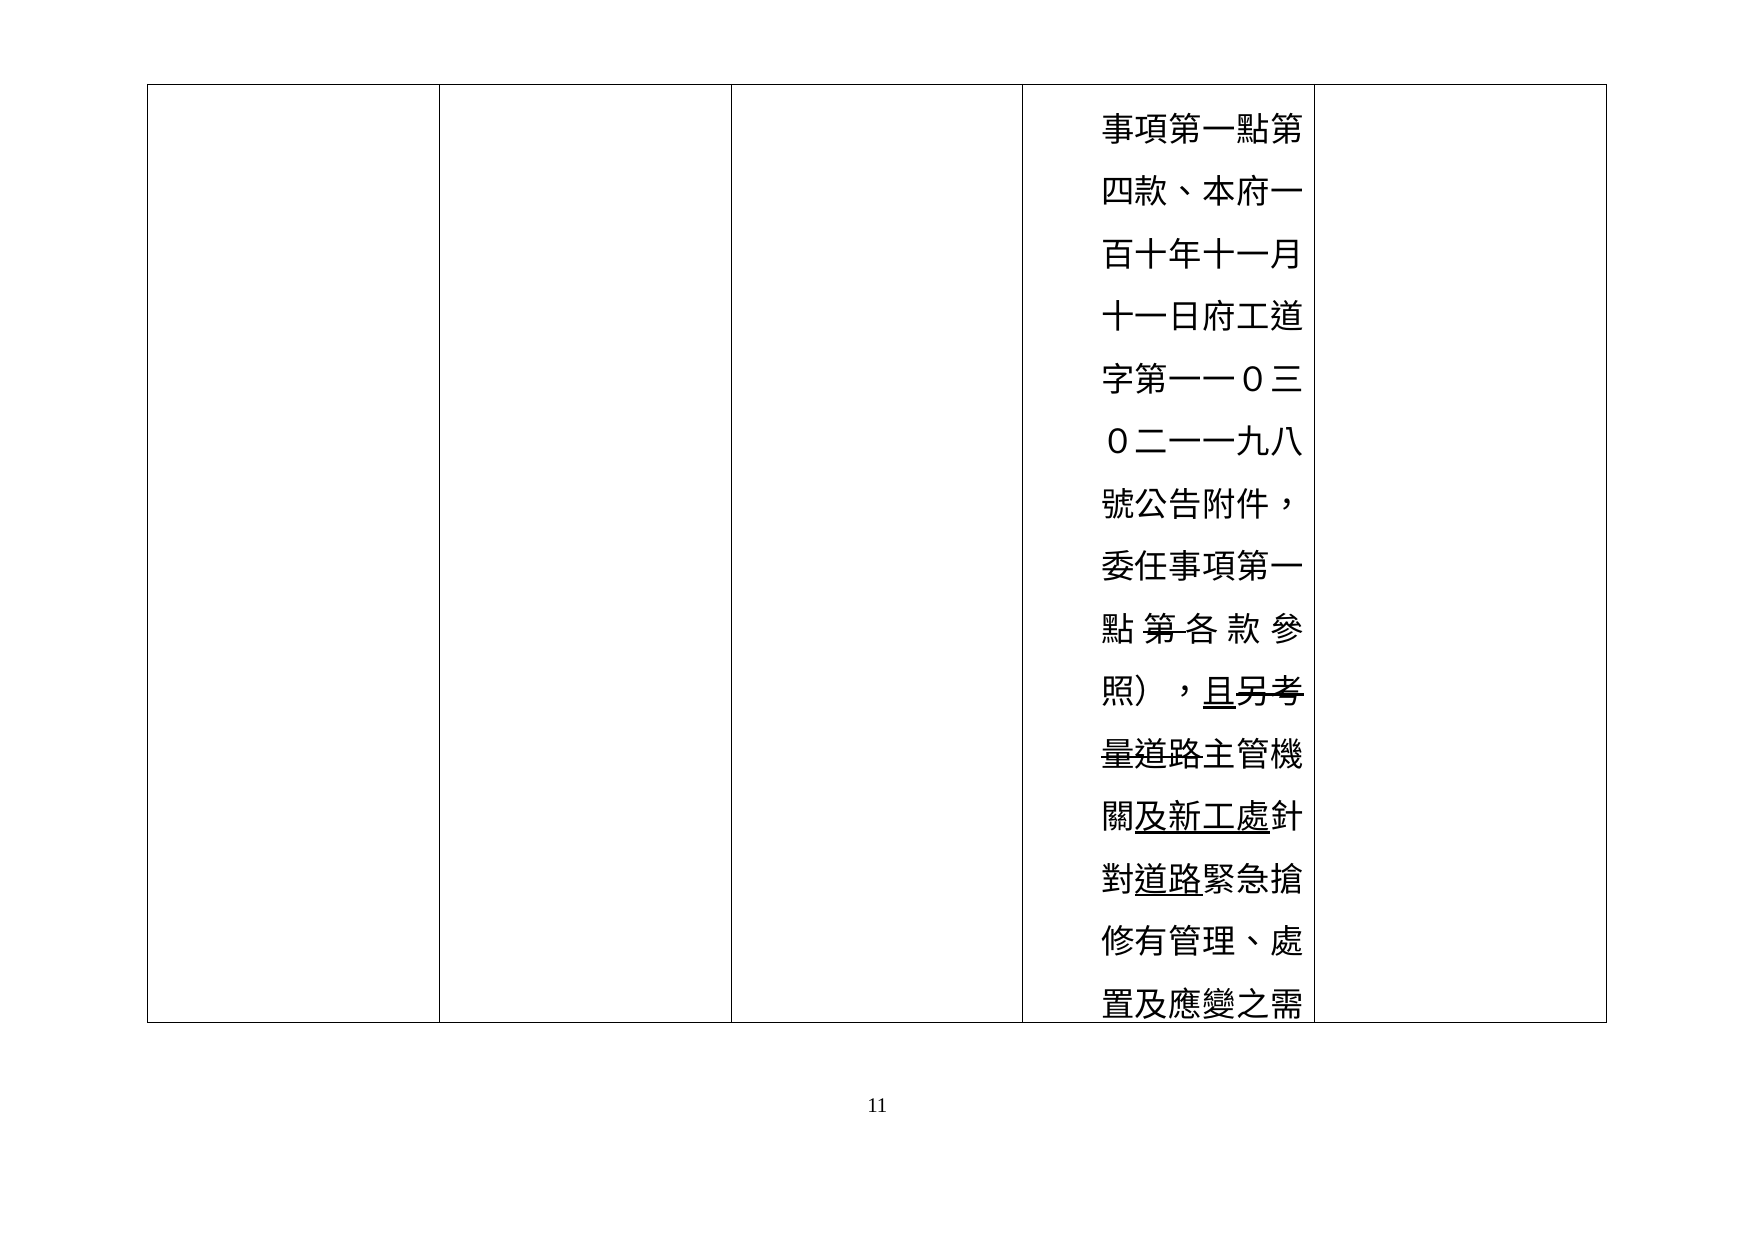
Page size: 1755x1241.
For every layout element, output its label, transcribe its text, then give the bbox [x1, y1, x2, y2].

table_cell 事項第一點第四款、本府一百十年十一月十一日府工道字第一一０三０二一一九八號公告附件，委任事項第一點第各款參照），且另考量道路主管機關及新工處針對道路緊急搶修有管理、處置及應變之需 [1023, 85, 1314, 1022]
table_cell [440, 85, 731, 1022]
table_cell [732, 85, 1022, 1022]
table_cell [148, 85, 439, 1022]
table_cell [1315, 85, 1606, 1022]
